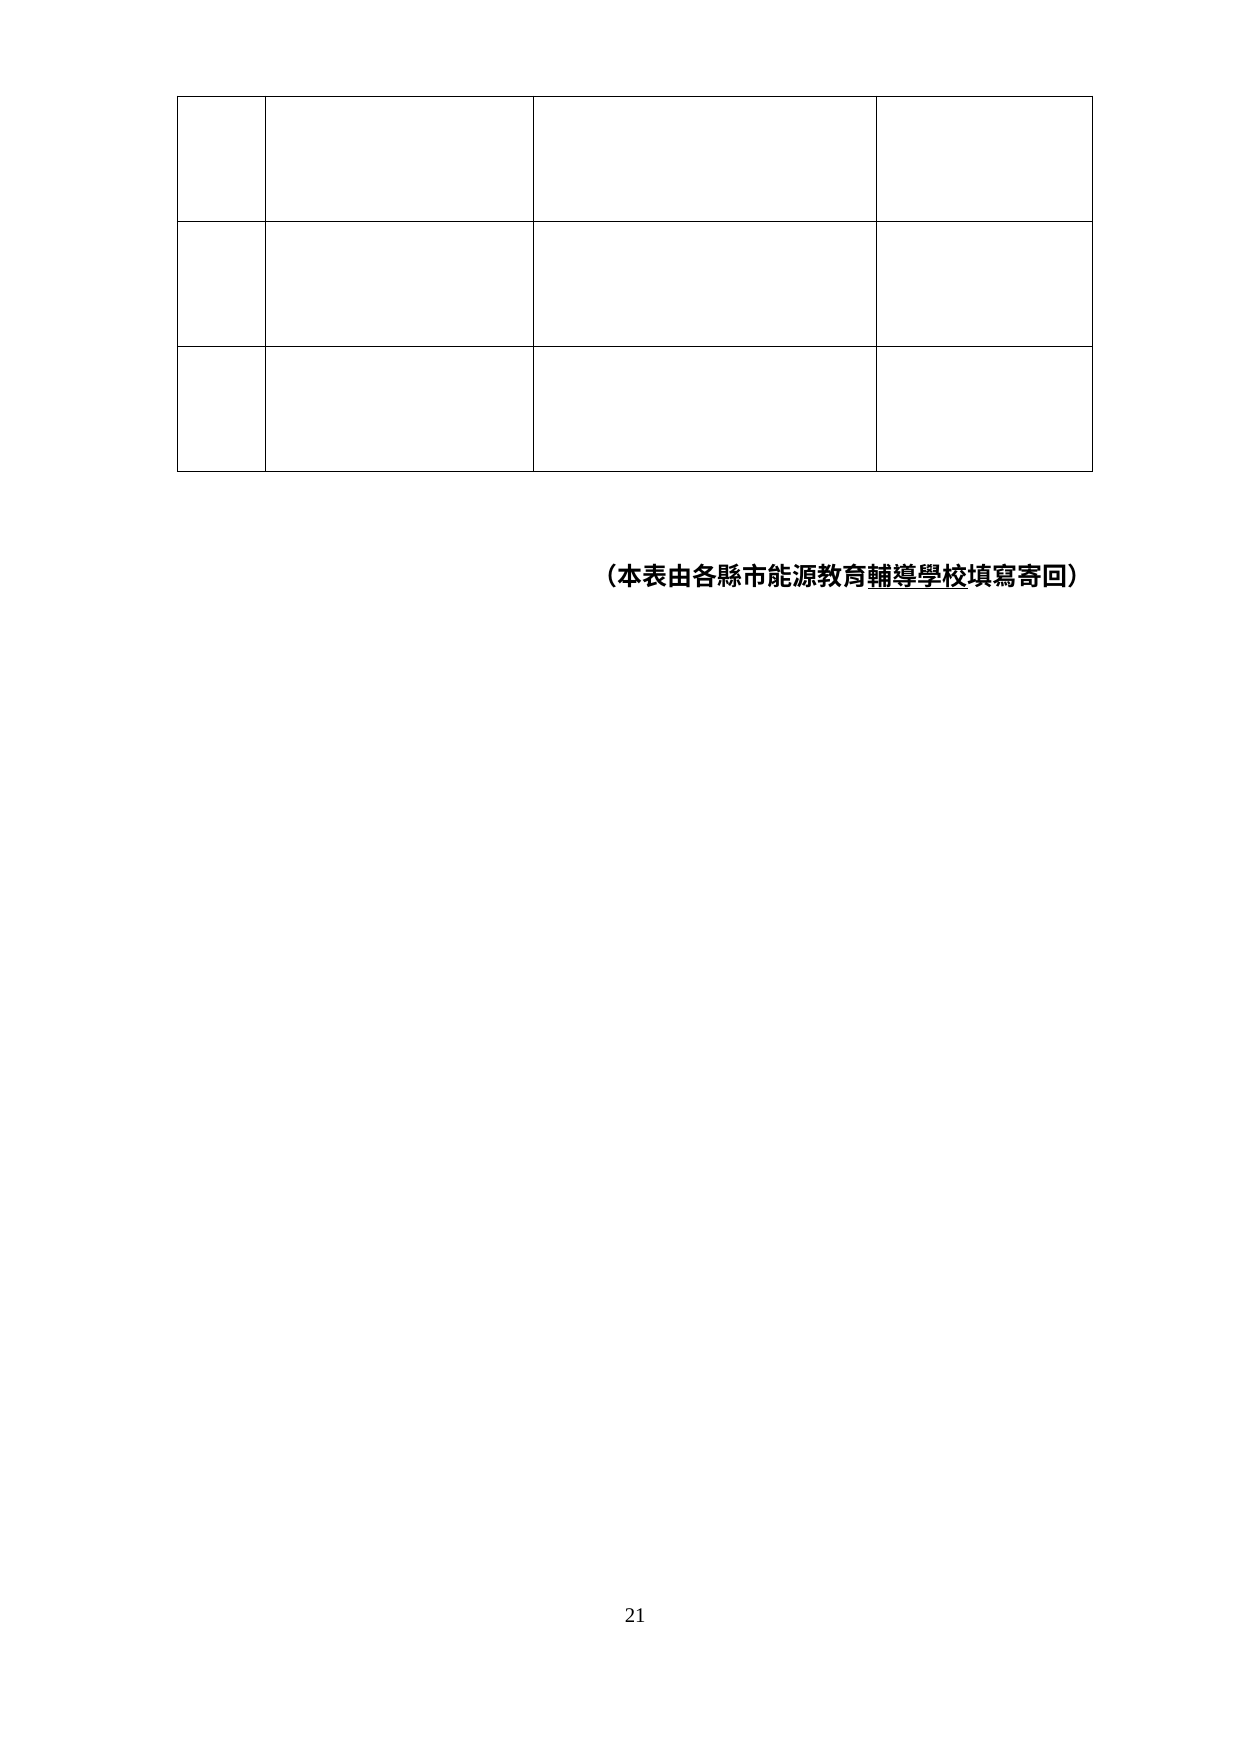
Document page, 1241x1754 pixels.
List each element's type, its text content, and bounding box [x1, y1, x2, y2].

table_cell [534, 97, 876, 221]
table_cell [178, 97, 265, 221]
table_cell [266, 97, 533, 221]
text （本表由各縣市能源教育輔導學校填寫寄回） [177, 533, 1092, 596]
table_cell [877, 347, 1092, 471]
table_cell [877, 222, 1092, 346]
table_cell [178, 347, 265, 471]
table_cell [534, 347, 876, 471]
table_cell [266, 347, 533, 471]
table_cell [178, 222, 265, 346]
table_cell [877, 97, 1092, 221]
table_cell [266, 222, 533, 346]
table_cell [534, 222, 876, 346]
